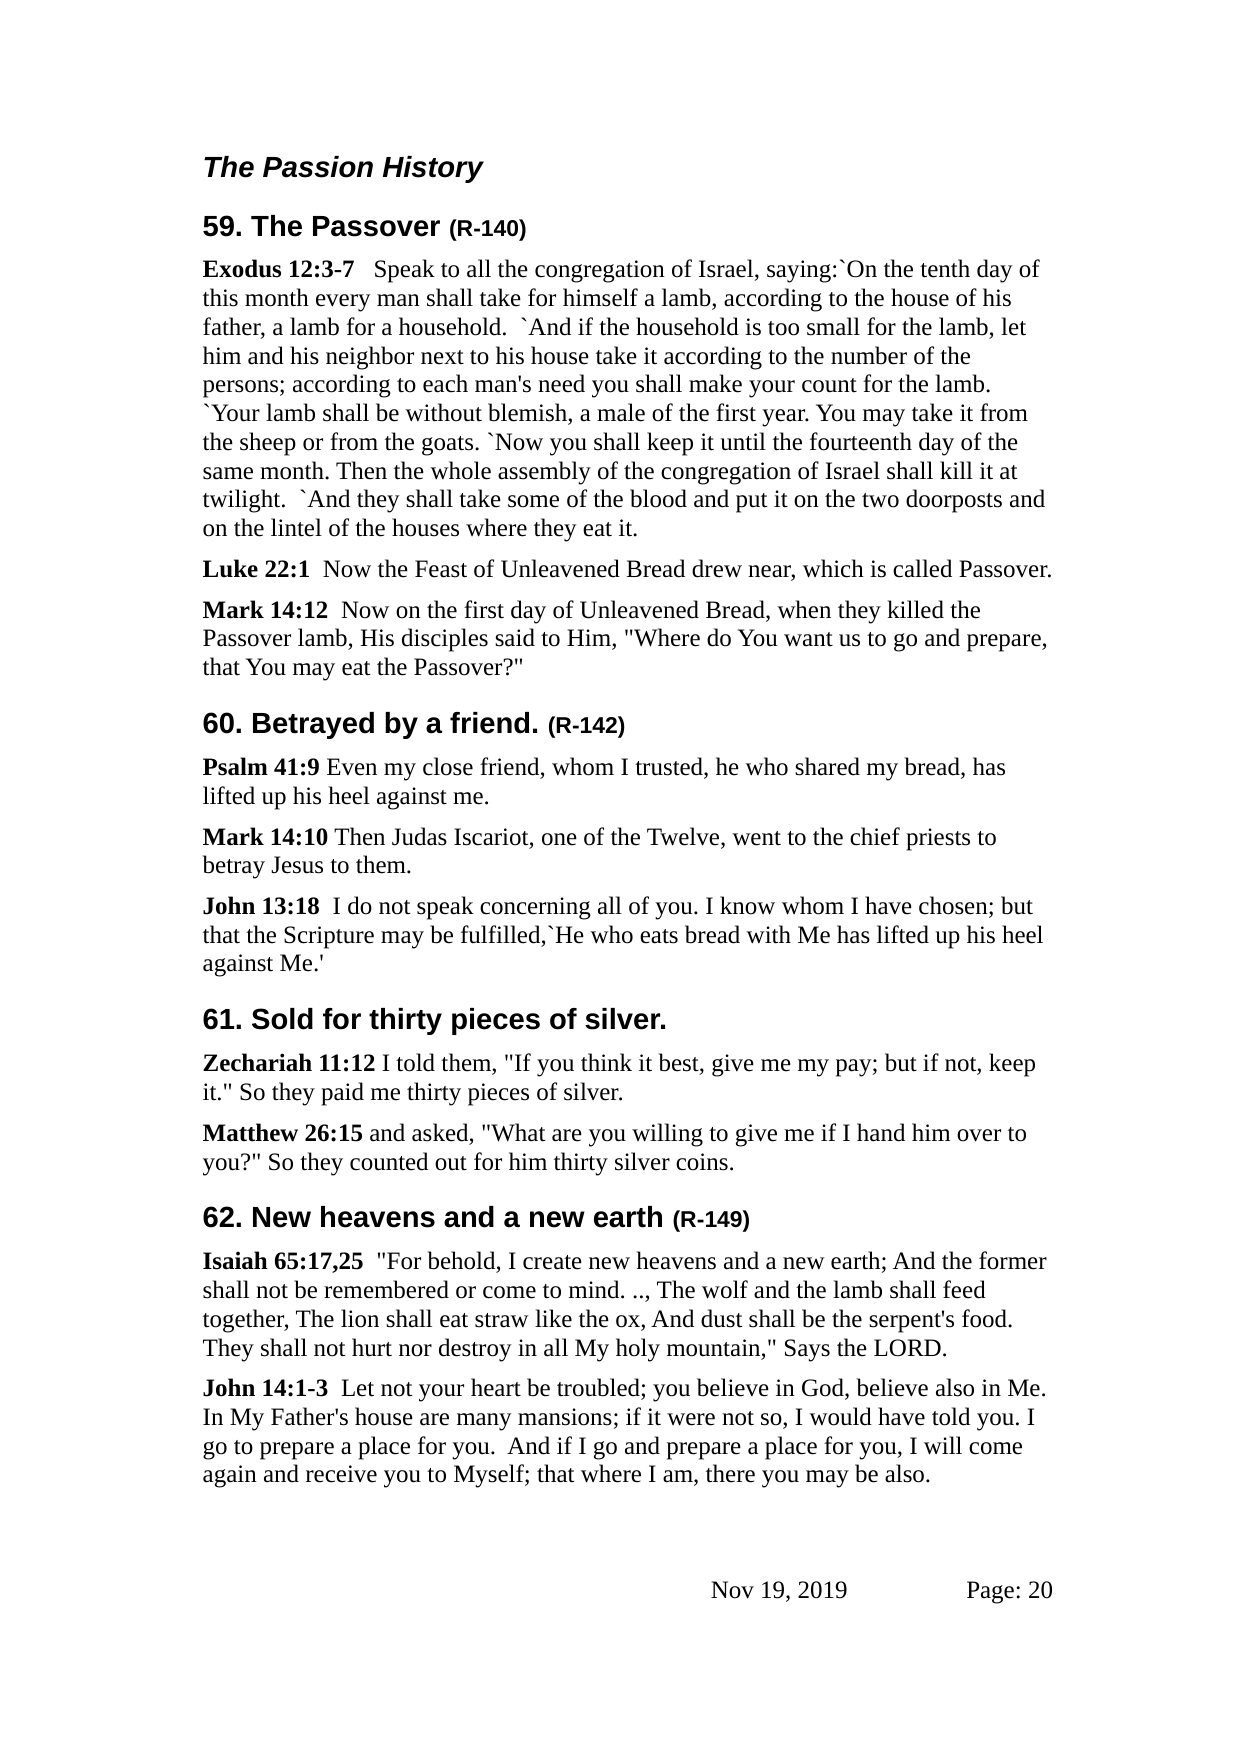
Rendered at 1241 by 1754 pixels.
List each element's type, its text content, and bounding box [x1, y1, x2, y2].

subtitle 59. The Passover (R-140) [202, 208, 1053, 242]
subtitle The Passion History [202, 150, 1053, 183]
text John 13:18 I do not speak concerning all of you. I know whom I have chosen; but that the Scripture may be fulfilled,`He who eats bread with Me has lifted up his heel against Me.' [202, 891, 1053, 977]
text Isaiah 65:17,25 "For behold, I create new heavens and a new earth; And the former shall not be remembered or come to mind. .., The wolf and the lamb shall feed together, The lion shall eat straw like the ox, And dust shall be the serpent's food. They shall not hurt nor destroy in all My holy mountain," Says the LORD. [202, 1246, 1053, 1361]
text John 14:1-3 Let not your heart be troubled; you believe in God, believe also in Me. In My Father's house are many mansions; if it were not so, I would have told you. I go to prepare a place for you. And if I go and prepare a place for you, I will come again and receive you to Myself; that where I am, there you may be also. [202, 1373, 1053, 1488]
text Psalm 41:9 Even my close friend, whom I trusted, he who shared my bread, has lifted up his heel against me. [202, 752, 1053, 809]
subtitle 61. Sold for thirty pieces of silver. [202, 1002, 1053, 1036]
text Mark 14:10 Then Judas Iscariot, one of the Twelve, went to the chief priests to betray Jesus to them. [202, 822, 1053, 879]
subtitle 62. New heavens and a new earth (R-149) [202, 1200, 1053, 1234]
subtitle 60. Betrayed by a friend. (R-142) [202, 706, 1053, 739]
text Mark 14:12 Now on the first day of Unleavened Bread, when they killed the Passover lamb, His disciples said to Him, "Where do You want us to go and prepare, that You may eat the Passover?" [202, 595, 1053, 681]
text Matthew 26:15 and asked, "What are you willing to give me if I hand him over to you?" So they counted out for him thirty silver coins. [202, 1118, 1053, 1175]
text Exodus 12:3-7 Speak to all the congregation of Israel, saying:`On the tenth day of this month every man shall take for himself a lamb, according to the house of his father, a lamb for a household. `And if the household is too small for the lamb, let him and his neighbor next to his house take it according to the number of the persons; according to each man's need you shall make your count for the lamb. `Your lamb shall be without blemish, a male of the first year. You may take it from the sheep or from the goats. `Now you shall keep it until the fourteenth day of the same month. Then the whole assembly of the congregation of Israel shall kill it at twilight. `And they shall take some of the blood and put it on the two doorposts and on the lintel of the houses where they eat it. [202, 254, 1053, 542]
text Luke 22:1 Now the Feast of Unleavened Bread drew near, which is called Passover. [202, 554, 1053, 583]
text Zechariah 11:12 I told them, "If you think it best, give me my pay; but if not, keep it." So they paid me thirty pieces of silver. [202, 1048, 1053, 1106]
